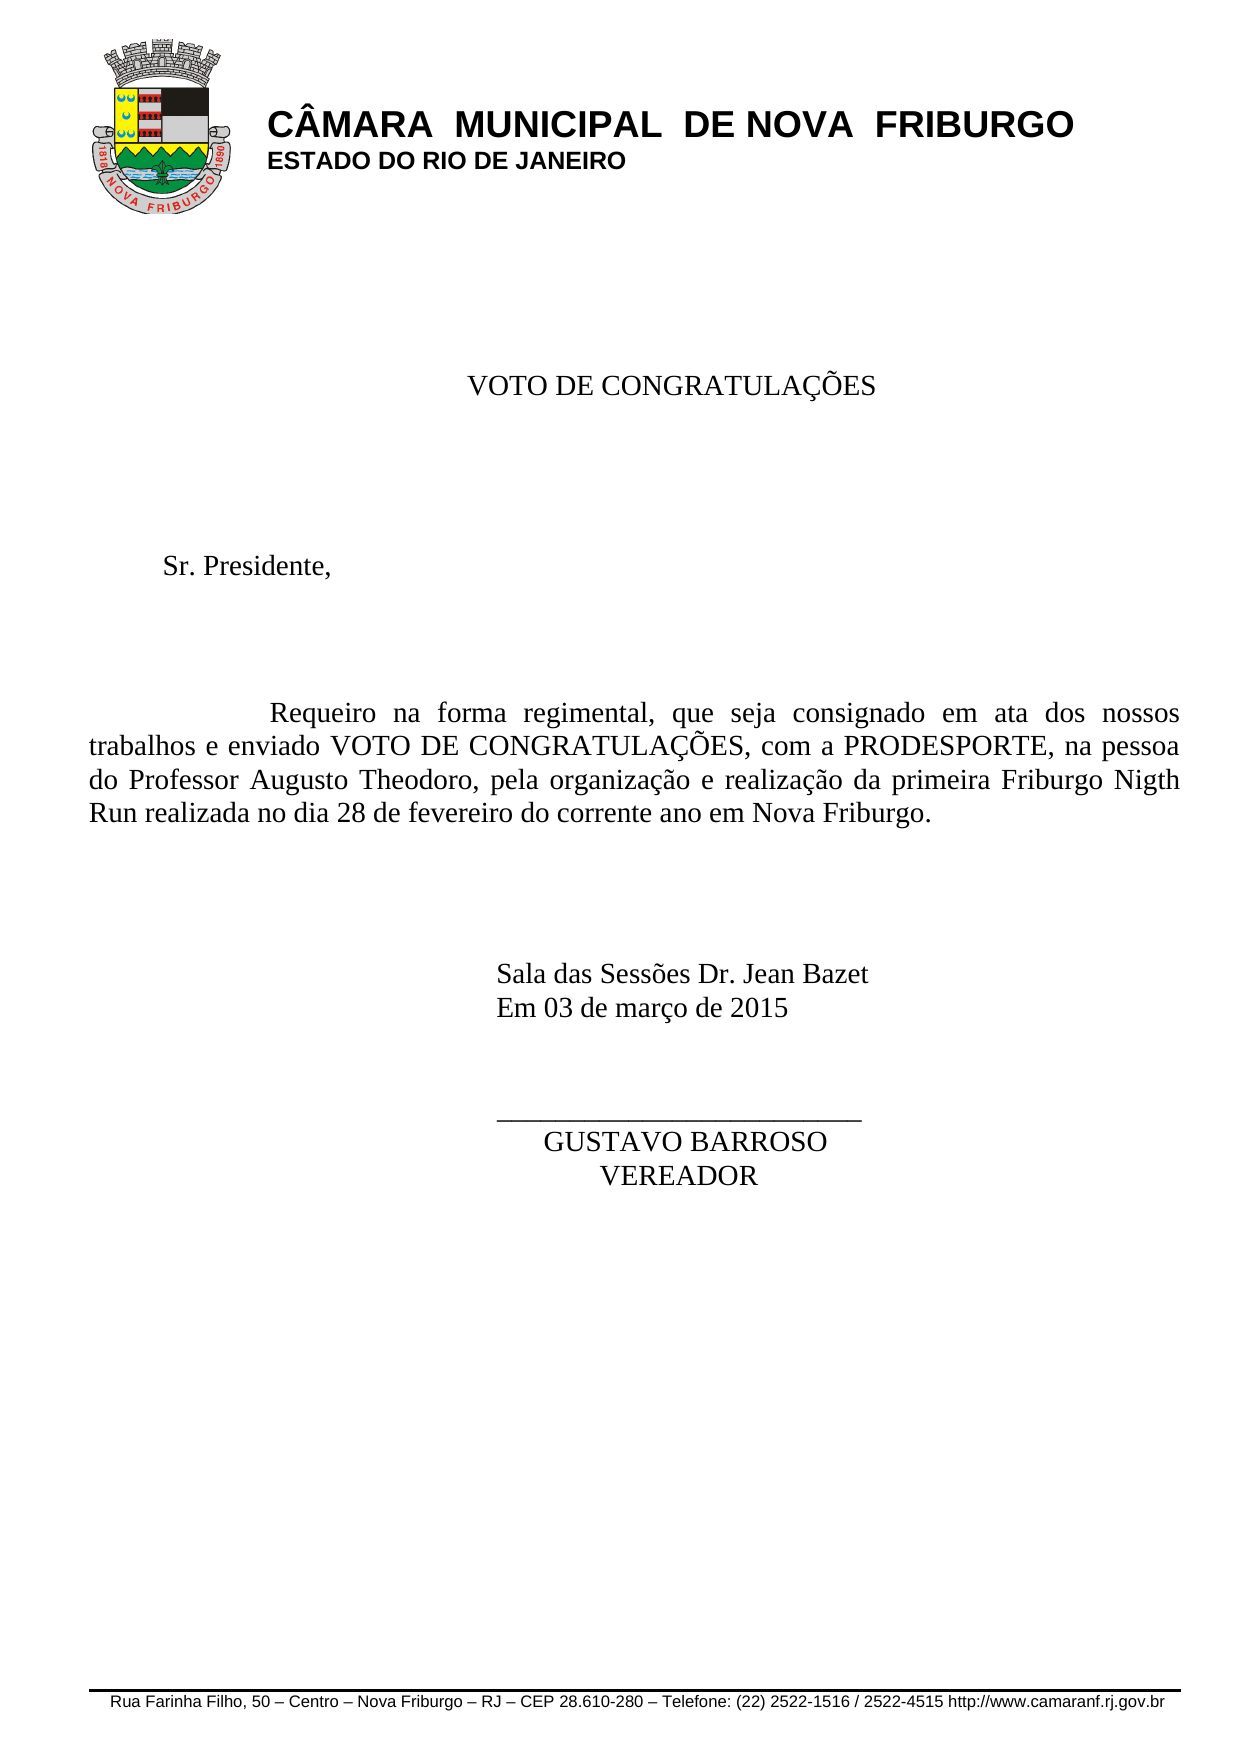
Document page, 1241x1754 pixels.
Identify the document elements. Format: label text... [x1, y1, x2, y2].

text Sala das Sessões Dr. Jean Bazet [89, 957, 1181, 990]
text VEREADOR [89, 1158, 1181, 1191]
text GUSTAVO BARROSO [89, 1124, 1181, 1158]
text _________________________ [89, 1091, 1181, 1124]
text Sr. Presidente, [89, 548, 1181, 582]
text Em 03 de março de 2015 [89, 990, 1181, 1024]
text VOTO DE CONGRATULAÇÕES [89, 368, 1181, 402]
text Requeiro na forma regimental, que seja consignado em ata dos nossos trabalhos e enviado VOTO DE CONGRATULAÇÕES, com a PRODESPORTE, na pessoa do Professor Augusto Theodoro, pela organização e realização da primeira Friburgo Nigth Run realizada no dia 28 de fevereiro do corrente ano em Nova Friburgo. [89, 695, 1181, 829]
